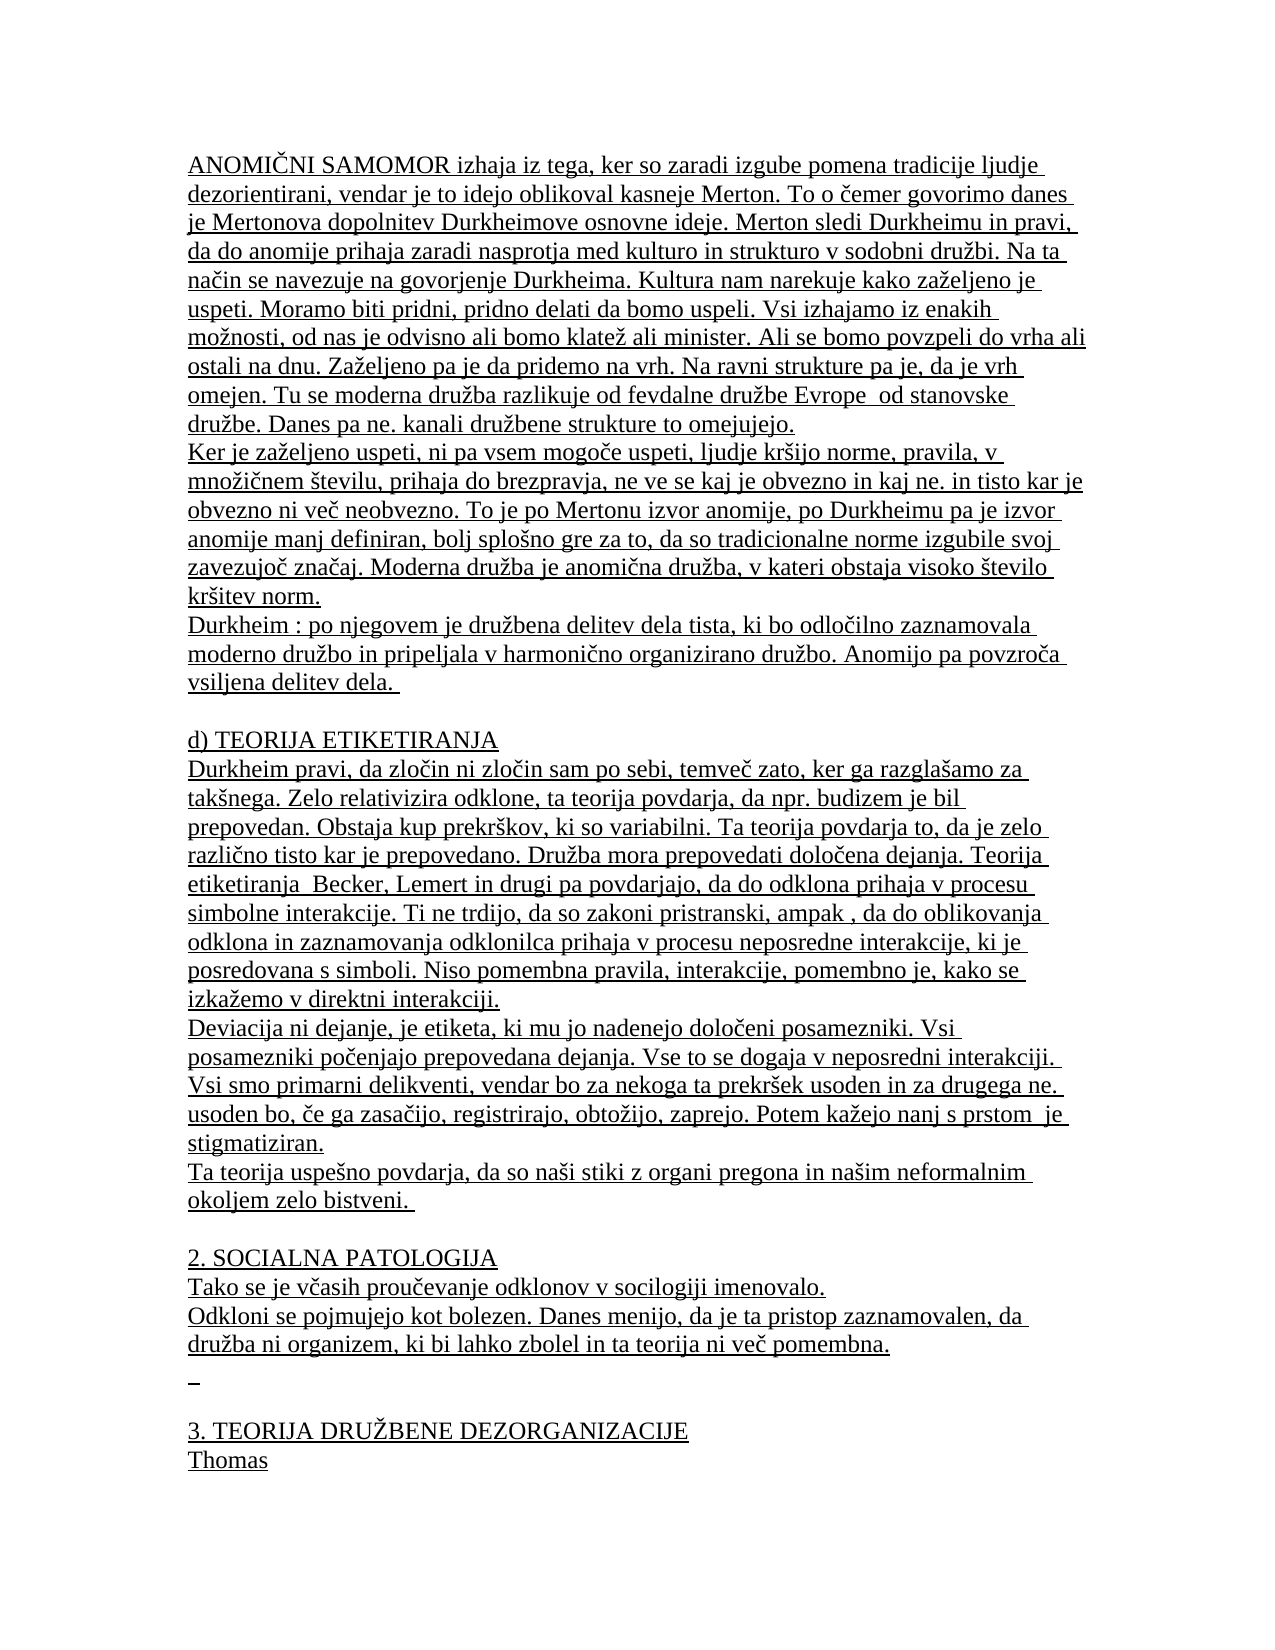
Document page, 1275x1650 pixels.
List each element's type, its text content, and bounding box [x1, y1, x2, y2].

text ANOMIČNI SAMOMOR izhaja iz tega, ker so zaradi izgube pomena tradicije ljudje dezorientirani, vendar je to idejo oblikoval kasneje Merton. To o čemer govorimo danes je Mertonova dopolnitev Durkheimove osnovne ideje. Merton sledi Durkheimu in pravi, da do anomije prihaja zaradi nasprotja med kulturo in strukturo v sodobni družbi. Na ta način se navezuje na govorjenje Durkheima. Kultura nam narekuje kako zaželjeno je uspeti. Moramo biti pridni, pridno delati da bomo uspeli. Vsi izhajamo iz enakih možnosti, od nas je odvisno ali bomo klatež ali minister. Ali se bomo povzpeli do vrha ali ostali na dnu. Zaželjeno pa je da pridemo na vrh. Na ravni strukture pa je, da je vrh omejen. Tu se moderna družba razlikuje od fevdalne družbe Evrope  od stanovske družbe. Danes pa ne. kanali družbene strukture to omejujejo. Ker je zaželjeno uspeti, ni pa vsem mogoče uspeti, ljudje kršijo norme, pravila, v množičnem številu, prihaja do brezpravja, ne ve se kaj je obvezno in kaj ne. in tisto kar je obvezno ni več neobvezno. To je po Mertonu izvor anomije, po Durkheimu pa je izvor anomije manj definiran, bolj splošno gre za to, da so tradicionalne norme izgubile svoj zavezujoč značaj. Moderna družba je anomična družba, v kateri obstaja visoko število kršitev norm. Durkheim : po njegovem je družbena delitev dela tista, ki bo odločilno zaznamovala moderno družbo in pripeljala v harmonično organizirano družbo. Anomijo pa povzroča vsiljena delitev dela. [187, 150, 1087, 696]
text 3. TEORIJA DRUŽBENE DEZORGANIZACIJE Thomas [187, 1416, 1087, 1474]
text d) TEORIJA ETIKETIRANJA Durkheim pravi, da zločin ni zločin sam po sebi, temveč zato, ker ga razglašamo za takšnega. Zelo relativizira odklone, ta teorija povdarja, da npr. budizem je bil prepovedan. Obstaja kup prekrškov, ki so variabilni. Ta teorija povdarja to, da je zelo različno tisto kar je prepovedano. Družba mora prepovedati določena dejanja. Teorija etiketiranja  Becker, Lemert in drugi pa povdarjajo, da do odklona prihaja v procesu simbolne interakcije. Ti ne trdijo, da so zakoni pristranski, ampak , da do oblikovanja odklona in zaznamovanja odklonilca prihaja v procesu neposredne interakcije, ki je posredovana s simboli. Niso pomembna pravila, interakcije, pomembno je, kako se izkažemo v direktni interakciji. Deviacija ni dejanje, je etiketa, ki mu jo nadenejo določeni posamezniki. Vsi posamezniki počenjajo prepovedana dejanja. Vse to se dogaja v neposredni interakciji. Vsi smo primarni delikventi, vendar bo za nekoga ta prekršek usoden in za drugega ne. usoden bo, če ga zasačijo, registrirajo, obtožijo, zaprejo. Potem kažejo nanj s prstom  je stigmatiziran. Ta teorija uspešno povdarja, da so naši stiki z organi pregona in našim neformalnim okoljem zelo bistveni. [187, 725, 1087, 1214]
text 2. SOCIALNA PATOLOGIJA Tako se je včasih proučevanje odklonov v socilogiji imenovalo. Odkloni se pojmujejo kot bolezen. Danes menijo, da je ta pristop zaznamovalen, da družba ni organizem, ki bi lahko zbolel in ta teorija ni več pomembna. [187, 1243, 1087, 1387]
